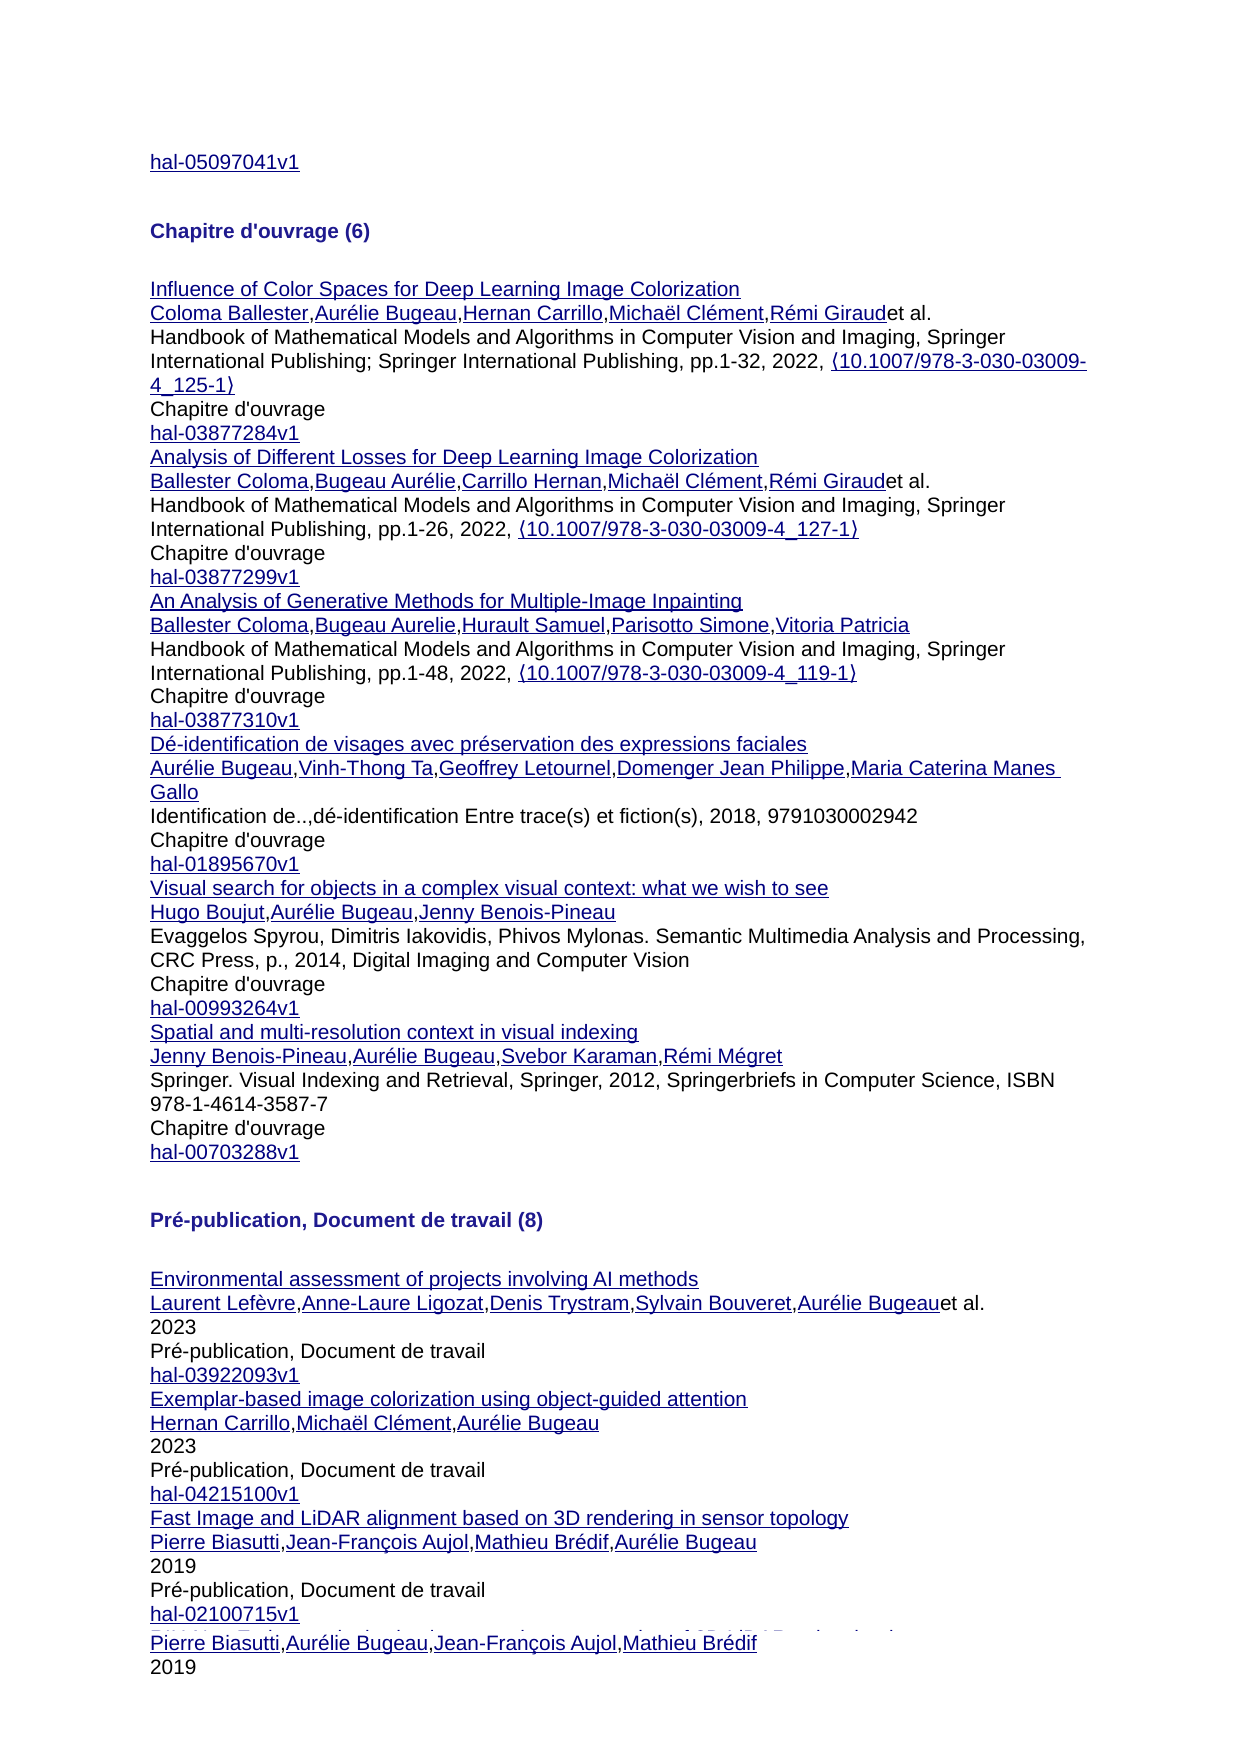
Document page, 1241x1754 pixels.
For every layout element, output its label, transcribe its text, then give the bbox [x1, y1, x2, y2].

table_cell Dé-identification de visages avec préservation des expressions faciales Aurélie Bugeau,Vinh-Thong Ta,Geoffrey Letournel,Domenger Jean Philippe,Maria Caterina Manes Gallo Identification de..,dé-identification Entre trace(s) et fiction(s), 2018, 9791030002942 Chapitre d'ouvrage hal-01895670v1 [150, 732, 1090, 876]
table_header hal-05097041v1 [150, 150, 1090, 174]
table_cell Exemplar-based image colorization using object-guided attention Hernan Carrillo,Michaël Clément,Aurélie Bugeau 2023 Pré-publication, Document de travail hal-04215100v1 [150, 1386, 1090, 1506]
table_cell RIU-Net: Embarrassingly simple semantic segmentation of 3D LiDAR point cloud Pierre Biasutti,Aurélie Bugeau,Jean-François Aujol,Mathieu Brédif 2019 [150, 1626, 1090, 1679]
table_cell An Analysis of Generative Methods for Multiple-Image Inpainting Ballester Coloma,Bugeau Aurelie,Hurault Samuel,Parisotto Simone,Vitoria Patricia Handbook of Mathematical Models and Algorithms in Computer Vision and Imaging, Springer International Publishing, pp.1-48, 2022, ⟨10.1007/978-3-030-03009-4_119-1⟩ Chapitre d'ouvrage hal-03877310v1 [150, 589, 1090, 732]
table_header Influence of Color Spaces for Deep Learning Image Colorization Coloma Ballester,Aurélie Bugeau,Hernan Carrillo,Michaël Clément,Rémi Giraudet al. Handbook of Mathematical Models and Algorithms in Computer Vision and Imaging, Springer International Publishing; Springer International Publishing, pp.1-32, 2022, ⟨10.1007/978-3-030-03009-4_125-1⟩ Chapitre d'ouvrage hal-03877284v1 [150, 277, 1090, 445]
table_cell Visual search for objects in a complex visual context: what we wish to see Hugo Boujut,Aurélie Bugeau,Jenny Benois-Pineau Evaggelos Spyrou, Dimitris Iakovidis, Phivos Mylonas. Semantic Multimedia Analysis and Processing, CRC Press, p., 2014, Digital Imaging and Computer Vision Chapitre d'ouvrage hal-00993264v1 [150, 876, 1090, 1020]
table_cell Fast Image and LiDAR alignment based on 3D rendering in sensor topology Pierre Biasutti,Jean-François Aujol,Mathieu Brédif,Aurélie Bugeau 2019 Pré-publication, Document de travail hal-02100715v1 [150, 1506, 1090, 1626]
subtitle Chapitre d'ouvrage (6) [150, 219, 1090, 243]
table_cell Analysis of Different Losses for Deep Learning Image Colorization Ballester Coloma,Bugeau Aurélie,Carrillo Hernan,Michaël Clément,Rémi Giraudet al. Handbook of Mathematical Models and Algorithms in Computer Vision and Imaging, Springer International Publishing, pp.1-26, 2022, ⟨10.1007/978-3-030-03009-4_127-1⟩ Chapitre d'ouvrage hal-03877299v1 [150, 445, 1090, 588]
table_cell Spatial and multi-resolution context in visual indexing Jenny Benois-Pineau,Aurélie Bugeau,Svebor Karaman,Rémi Mégret Springer. Visual Indexing and Retrieval, Springer, 2012, Springerbriefs in Computer Science, ISBN 978-1-4614-3587-7 Chapitre d'ouvrage hal-00703288v1 [150, 1020, 1090, 1163]
table_header Environmental assessment of projects involving AI methods Laurent Lefèvre,Anne-Laure Ligozat,Denis Trystram,Sylvain Bouveret,Aurélie Bugeauet al. 2023 Pré-publication, Document de travail hal-03922093v1 [150, 1267, 1090, 1386]
subtitle Pré-publication, Document de travail (8) [150, 1208, 1090, 1232]
